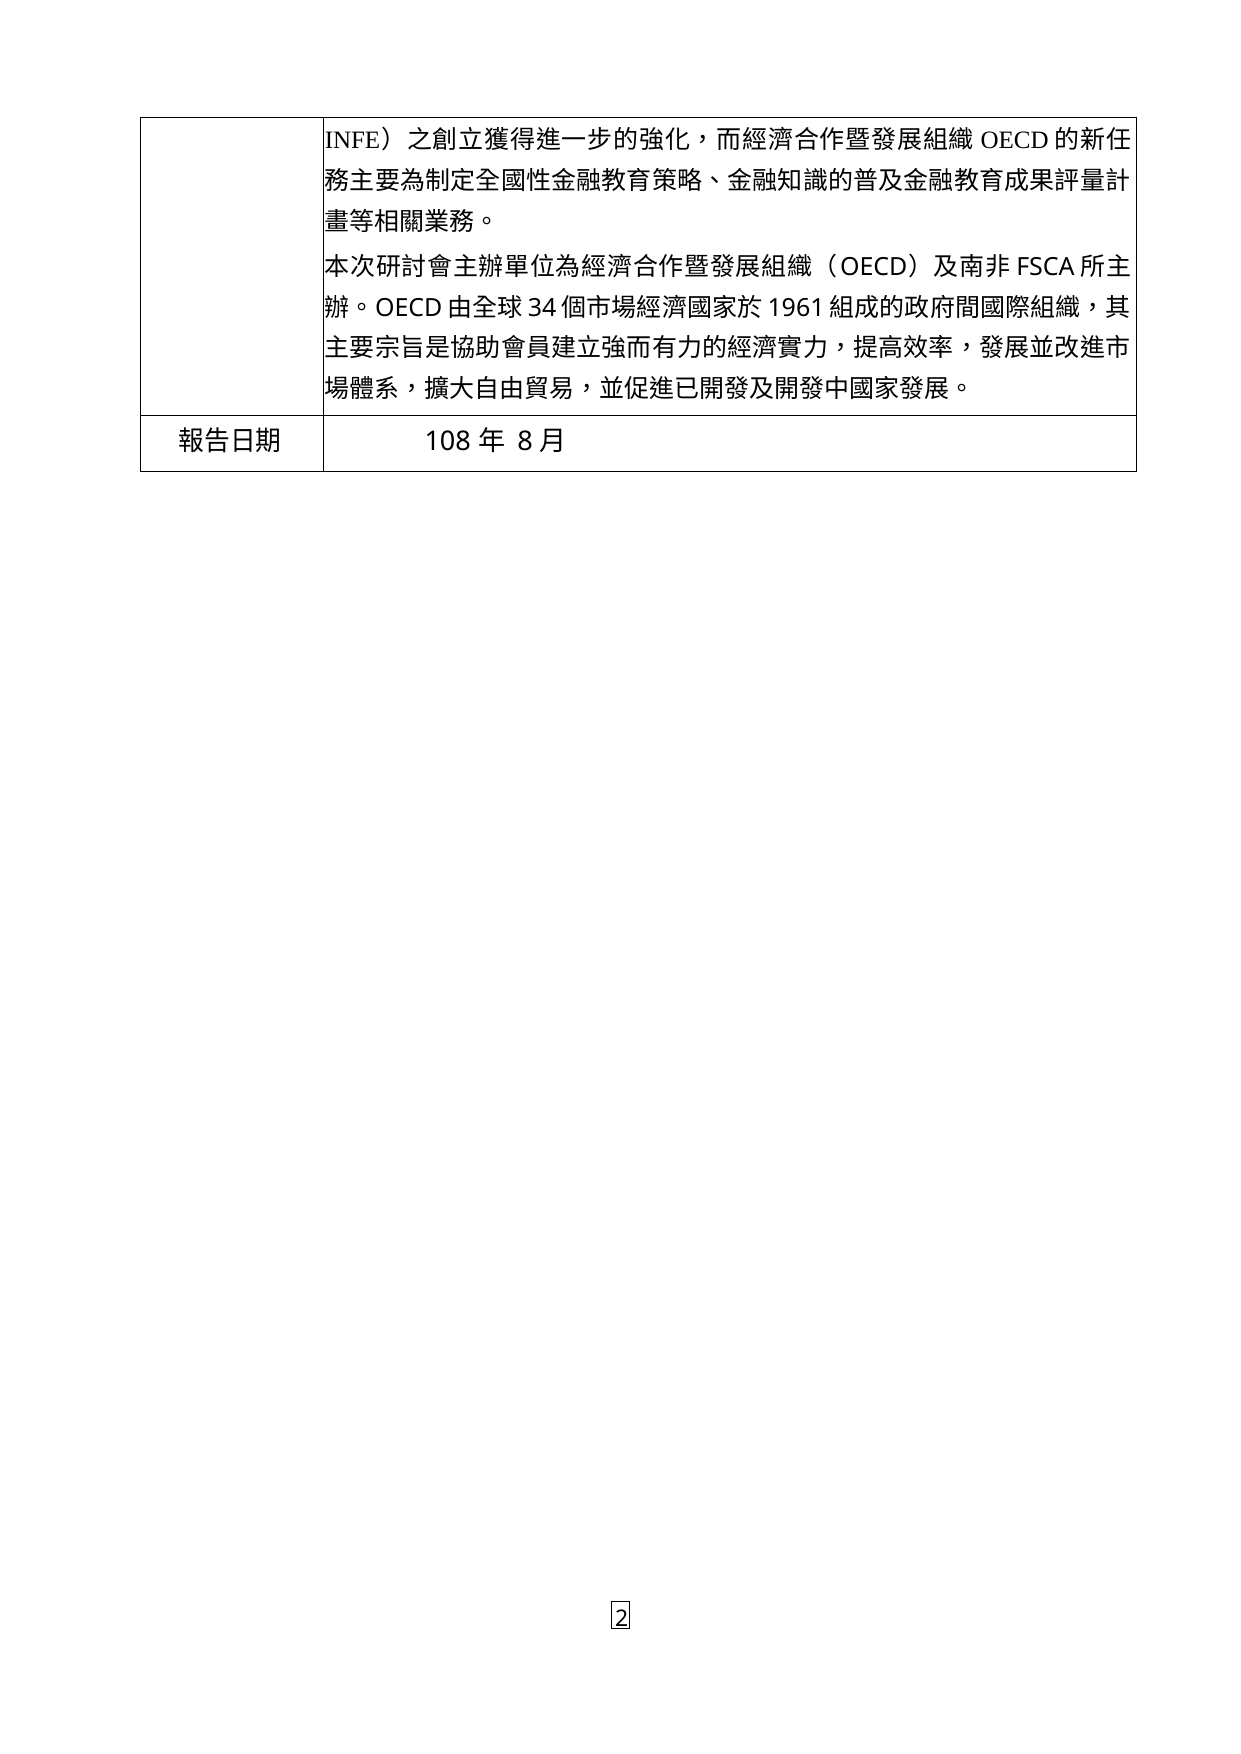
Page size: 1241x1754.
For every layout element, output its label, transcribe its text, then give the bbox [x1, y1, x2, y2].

table_cell 報告日期 [141, 416, 323, 471]
table_header [141, 118, 323, 414]
table_header INFE）之創立獲得進一步的強化，而經濟合作暨發展組織OECD的新任務主要為制定全國性金融教育策略、金融知識的普及金融教育成果評量計畫等相關業務。 本次研討會主辦單位為經濟合作暨發展組織（OECD）及南非FSCA所主辦。OECD由全球34個市場經濟國家於1961組成的政府間國際組織，其主要宗旨是協助會員建立強而有力的經濟實力，提高效率，發展並改進市場體系，擴大自由貿易，並促進已開發及開發中國家發展。 [324, 118, 1136, 414]
table_cell 108 年 8 月 [324, 416, 1136, 471]
